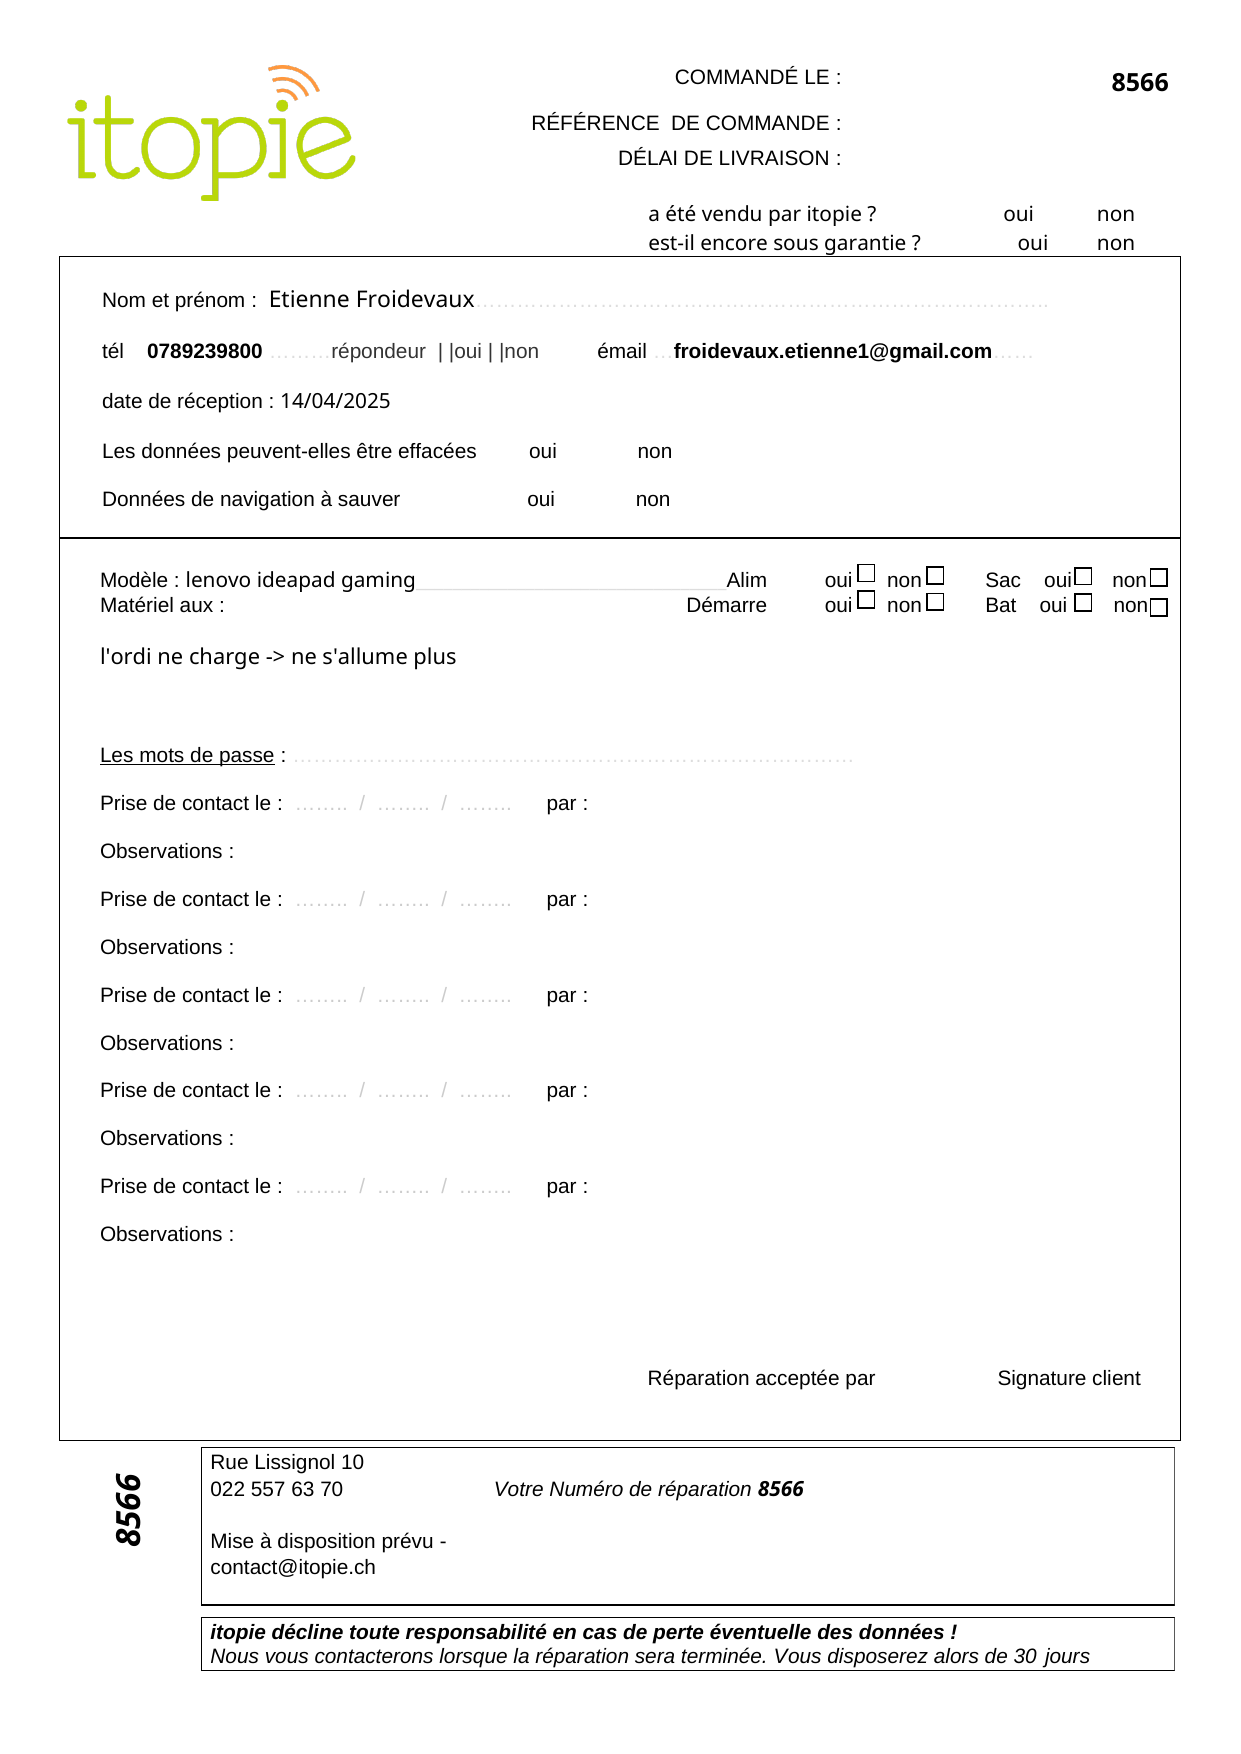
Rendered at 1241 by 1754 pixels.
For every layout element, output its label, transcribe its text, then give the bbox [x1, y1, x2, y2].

text a été vendu par itopie ? oui non [59, 199, 1181, 228]
table_cell DÉLAI DE LIVRAISON : [490, 140, 847, 175]
table_cell itopie décline toute responsabilité en cas de perte éventuelle des données ! Nous vous contacterons lorsque la réparation sera terminée. Vous disposerez alors de 30 jours [195, 1611, 1180, 1677]
text Modèle : lenovo ideapad gaming Alim oui non Sac oui non [60, 562, 856, 590]
text Matériel aux : Démarre oui non Bat oui non [60, 590, 1180, 617]
table_header COMMANDÉ LE : [490, 59, 847, 104]
text Les données peuvent-elles être effacées oui non [60, 436, 1180, 463]
text Prise de contact le : …….. / …….. / …….. par : [60, 883, 1180, 911]
text l'ordi ne charge -> ne s'allume plus [60, 638, 1180, 671]
text Nom et prénom : Etienne Froidevaux……………………………………………………………………….. [60, 280, 1180, 314]
text date de réception : 14/04/2025 [60, 383, 1180, 415]
text est-il encore sous garantie ? oui non [59, 228, 1181, 256]
text Observations : [60, 1123, 1180, 1150]
text Prise de contact le : …….. / …….. / …….. par : [60, 1171, 1180, 1198]
table_header Rue Lissignol 10 022 557 63 70 Votre Numéro de réparation 8566 Mise à disposition prévu - contact@itopie.ch [195, 1441, 1180, 1611]
text Prise de contact le : …….. / …….. / …….. par : [60, 979, 1180, 1006]
text Modèle : lenovo ideapad gaming Alim oui non Sac oui non [879, 562, 925, 590]
text tél 0789239800 ………répondeur | |oui | |non émail …froidevaux.etienne1@gmail.com…… [60, 335, 1180, 362]
text Réparation acceptée par Signature client [60, 1363, 1180, 1390]
table_cell RÉFÉRENCE DE COMMANDE : [490, 105, 847, 140]
table_header 8566 [59, 1441, 195, 1677]
text Données de navigation à sauver oui non [60, 484, 1180, 511]
text Observations : [60, 931, 1180, 958]
table_cell [847, 105, 1180, 140]
text Prise de contact le : …….. / …….. / …….. par : [60, 1075, 1180, 1102]
text Prise de contact le : …….. / …….. / …….. par : [60, 788, 1180, 815]
picture [67, 65, 356, 201]
text Observations : [60, 836, 1180, 863]
text Observations : [60, 1027, 1180, 1054]
text Modèle : lenovo ideapad gaming Alim oui non Sac oui non [948, 562, 1180, 590]
table_cell [847, 140, 1180, 175]
text Observations : [60, 1219, 1180, 1246]
text Les mots de passe : ……………………………………………………………………… [60, 740, 1180, 767]
table_header 8566 [847, 59, 1180, 104]
